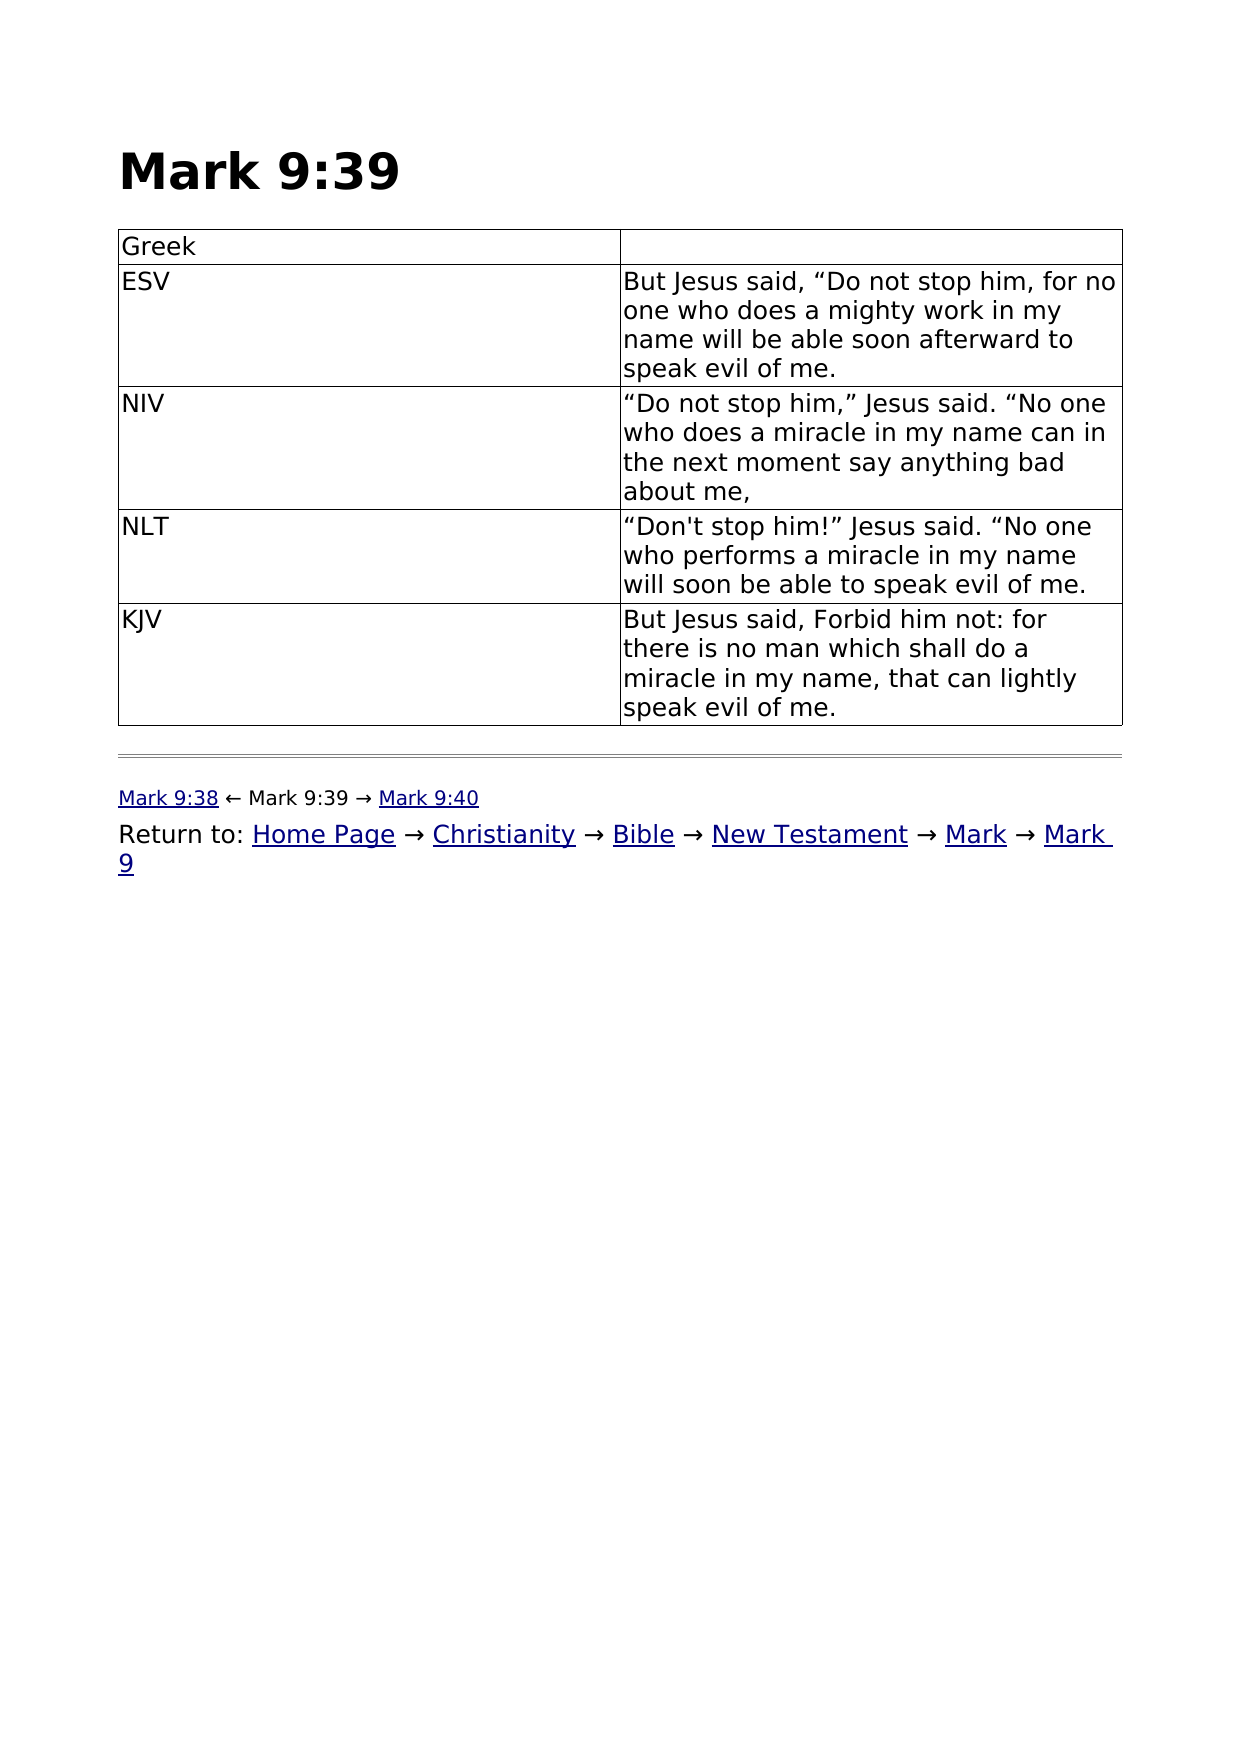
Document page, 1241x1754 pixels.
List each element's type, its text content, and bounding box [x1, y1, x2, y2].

table_cell “Do not stop him,” Jesus said. “No one who does a miracle in my name can in the next moment say anything bad about me, [621, 387, 1122, 509]
table_cell NLT [119, 510, 620, 602]
table_cell ESV [119, 265, 620, 386]
table_cell But Jesus said, Forbid him not: for there is no man which shall do a miracle in my name, that can lightly speak evil of me. [621, 604, 1122, 725]
table_cell “Don't stop him!” Jesus said. “No one who performs a miracle in my name will soon be able to speak evil of me. [621, 510, 1122, 602]
table_header Greek [119, 230, 620, 264]
text Return to: Home Page → Christianity → Bible → New Testament → Mark → Mark 9 [118, 820, 1122, 879]
table_header [621, 230, 1122, 264]
table_cell NIV [119, 387, 620, 509]
table_cell KJV [119, 604, 620, 725]
text Mark 9:38 ← Mark 9:39 → Mark 9:40 [118, 786, 1122, 820]
table_cell But Jesus said, “Do not stop him, for no one who does a mighty work in my name will be able soon afterward to speak evil of me. [621, 265, 1122, 386]
subtitle Mark 9:39 [118, 143, 1122, 201]
